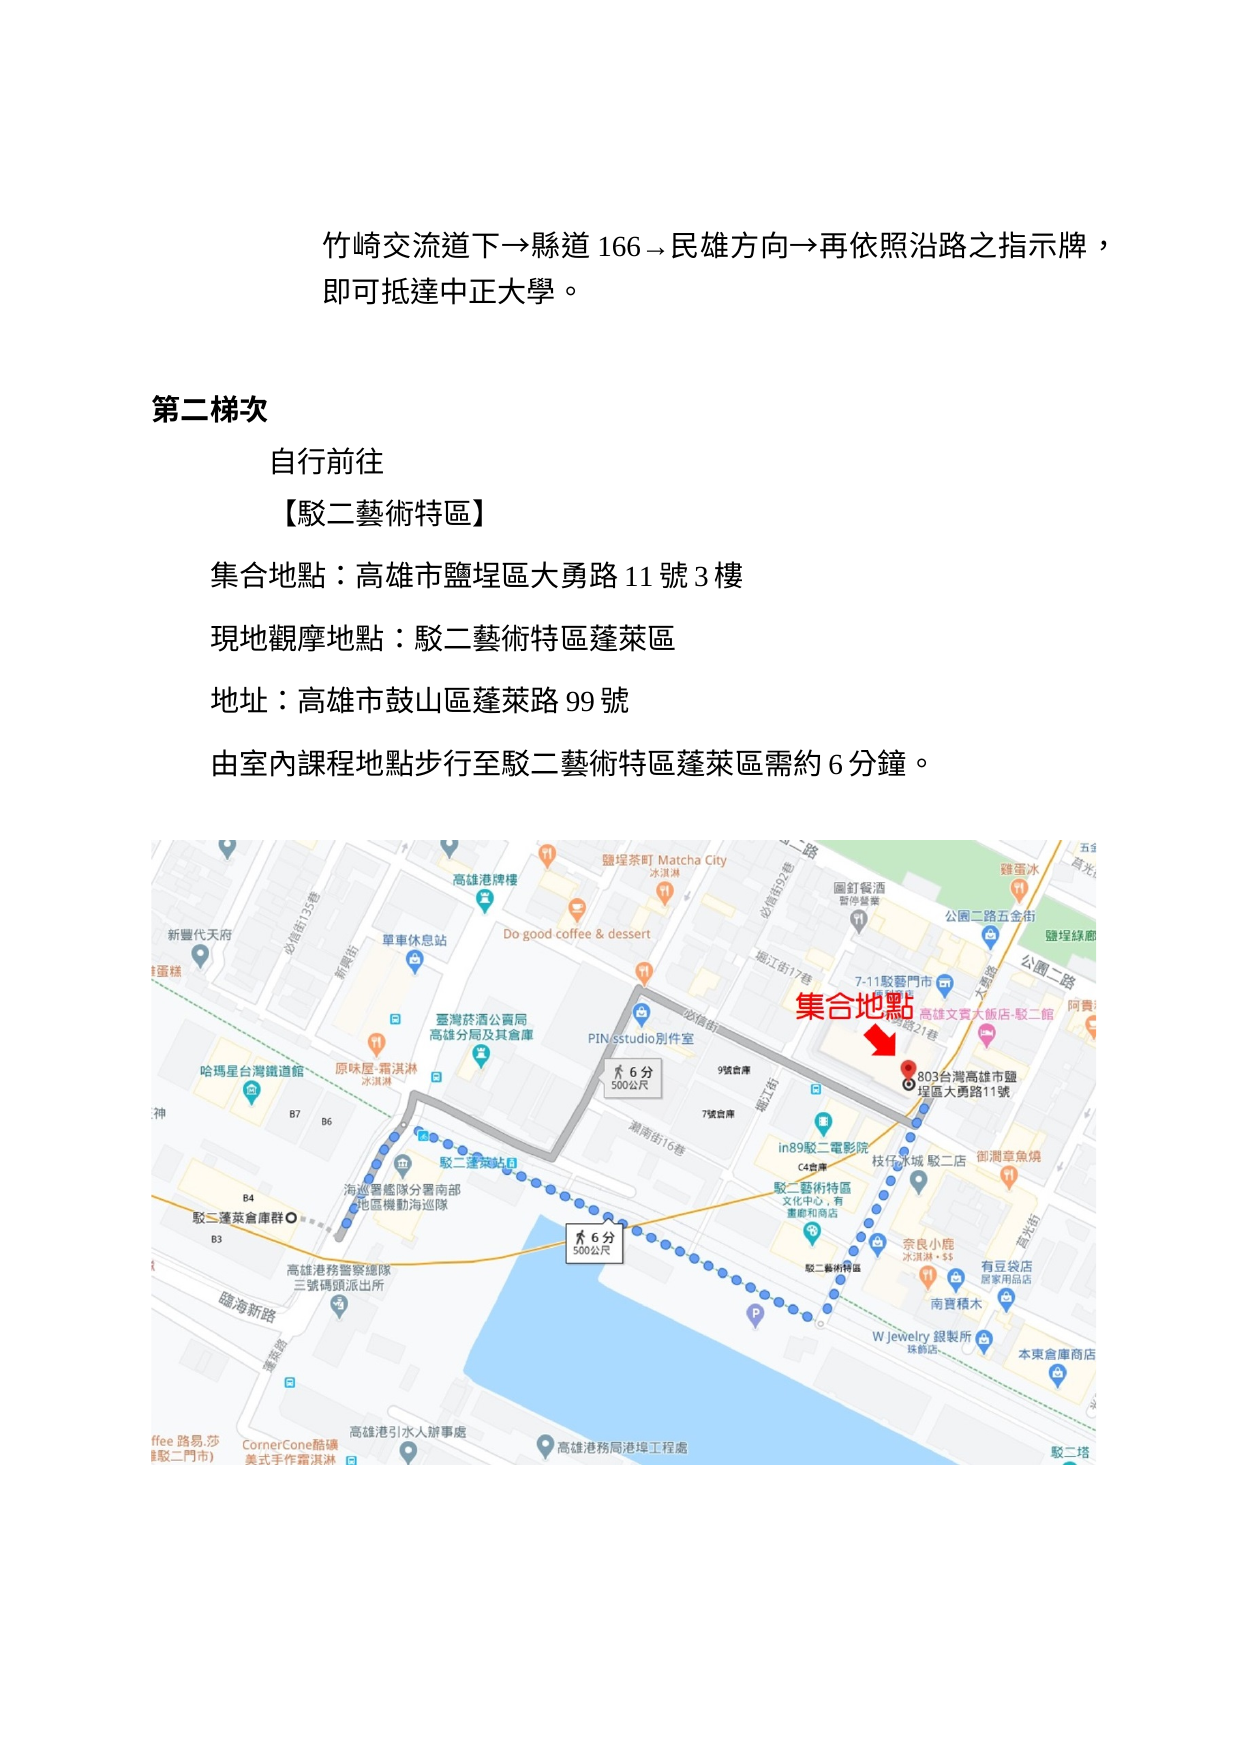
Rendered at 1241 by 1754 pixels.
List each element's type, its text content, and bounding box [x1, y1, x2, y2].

text 現地觀摩地點：駁二藝術特區蓬萊區 [210, 607, 1089, 657]
text 地址：高雄市鼓山區蓬萊路99號 [210, 670, 1089, 720]
text 集合地點：高雄市鹽埕區大勇路11號3樓 [210, 545, 1089, 595]
picture [151, 840, 1097, 1465]
text 自行前往 [268, 434, 1089, 480]
text 竹崎交流道下→縣道166→民雄方向→再依照沿路之指示牌，即可抵達中正大學。 [322, 219, 1089, 311]
text 第二梯次 [151, 382, 1089, 428]
text 【駁二藝術特區】 [268, 487, 1089, 532]
text 由室內課程地點步行至駁二藝術特區蓬萊區需約6分鐘。 [210, 732, 1089, 782]
